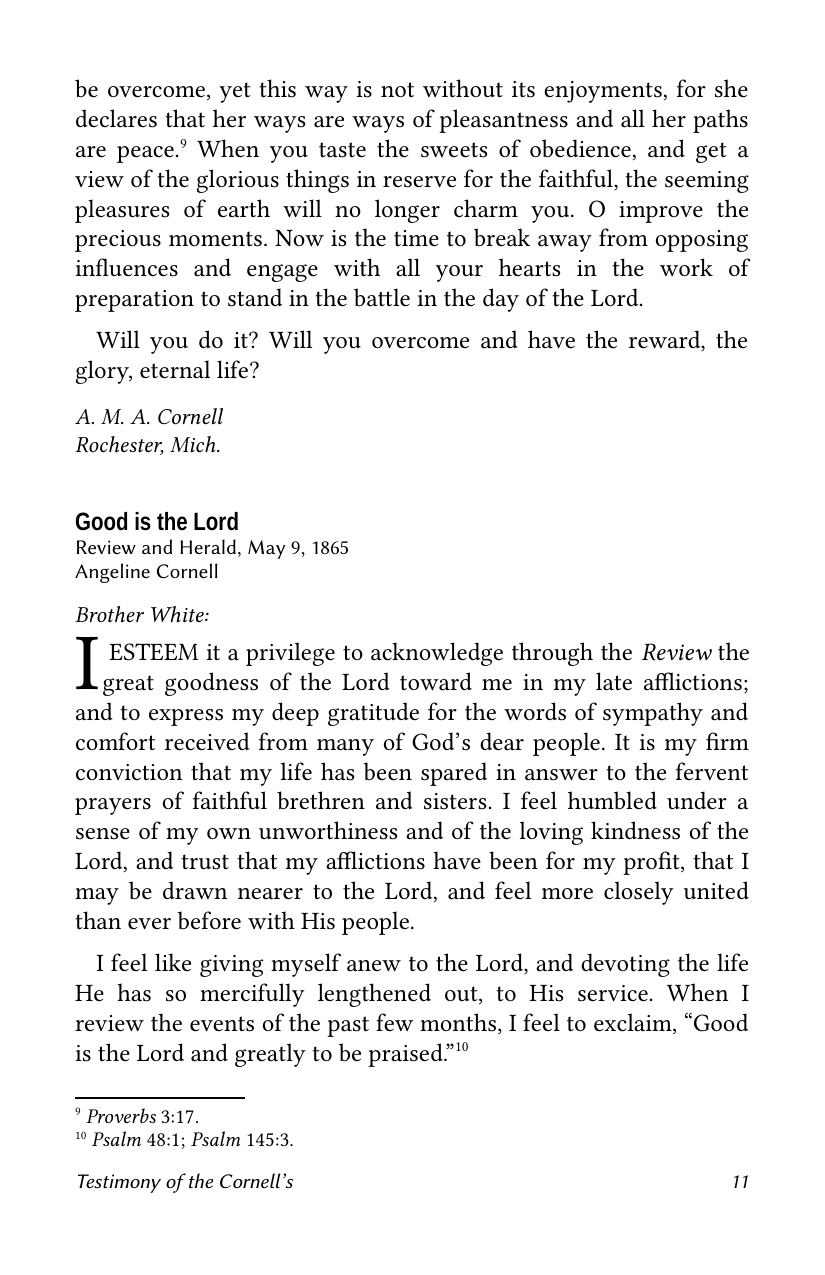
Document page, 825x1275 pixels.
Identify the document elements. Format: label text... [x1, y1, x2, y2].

text A. M. A. Cornell [75, 404, 750, 430]
text Review and Herald, May 9, 1865 [75, 536, 750, 560]
text Psalm 48:1; Psalm 145:3. [75, 1128, 750, 1152]
text Angeline Cornell [75, 560, 750, 583]
text Will you do it? Will you overcome and have the reward, the glory, eternal life? [75, 326, 750, 385]
subtitle Good is the Lord [75, 507, 750, 536]
text Proverbs 3:17. [75, 1104, 750, 1128]
text be overcome, yet this way is not without its enjoyments, for she declares that her ways are ways of pleasantness and all her paths are peace. When you taste the sweets of obedience, and get a view of the glorious things in reserve for the faithful, the seeming pleasures of earth will no longer charm you. O improve the precious moments. Now is the time to break away from opposing influences and engage with all your hearts in the work of preparation to stand in the battle in the day of the Lord. [75, 75, 750, 313]
text Rochester, Mich. [75, 431, 750, 458]
text I feel like giving myself anew to the Lord, and devoting the life He has so mercifully lengthened out, to His service. When I review the events of the past few months, I feel to exclaim, “Good is the Lord and greatly to be praised.” [75, 949, 750, 1067]
text Brother White: [75, 601, 750, 628]
text I ESTEEM it a privilege to acknowledge through the Review the great goodness of the Lord toward me in my late afflictions; and to express my deep gratitude for the words of sympathy and comfort received from many of God’s dear people. It is my firm conviction that my life has been spared in answer to the fervent prayers of faithful brethren and sisters. I feel humbled under a sense of my own unworthiness and of the loving kindness of the Lord, and trust that my afflictions have been for my profit, that I may be drawn nearer to the Lord, and feel more closely united than ever before with His people. [75, 638, 750, 936]
